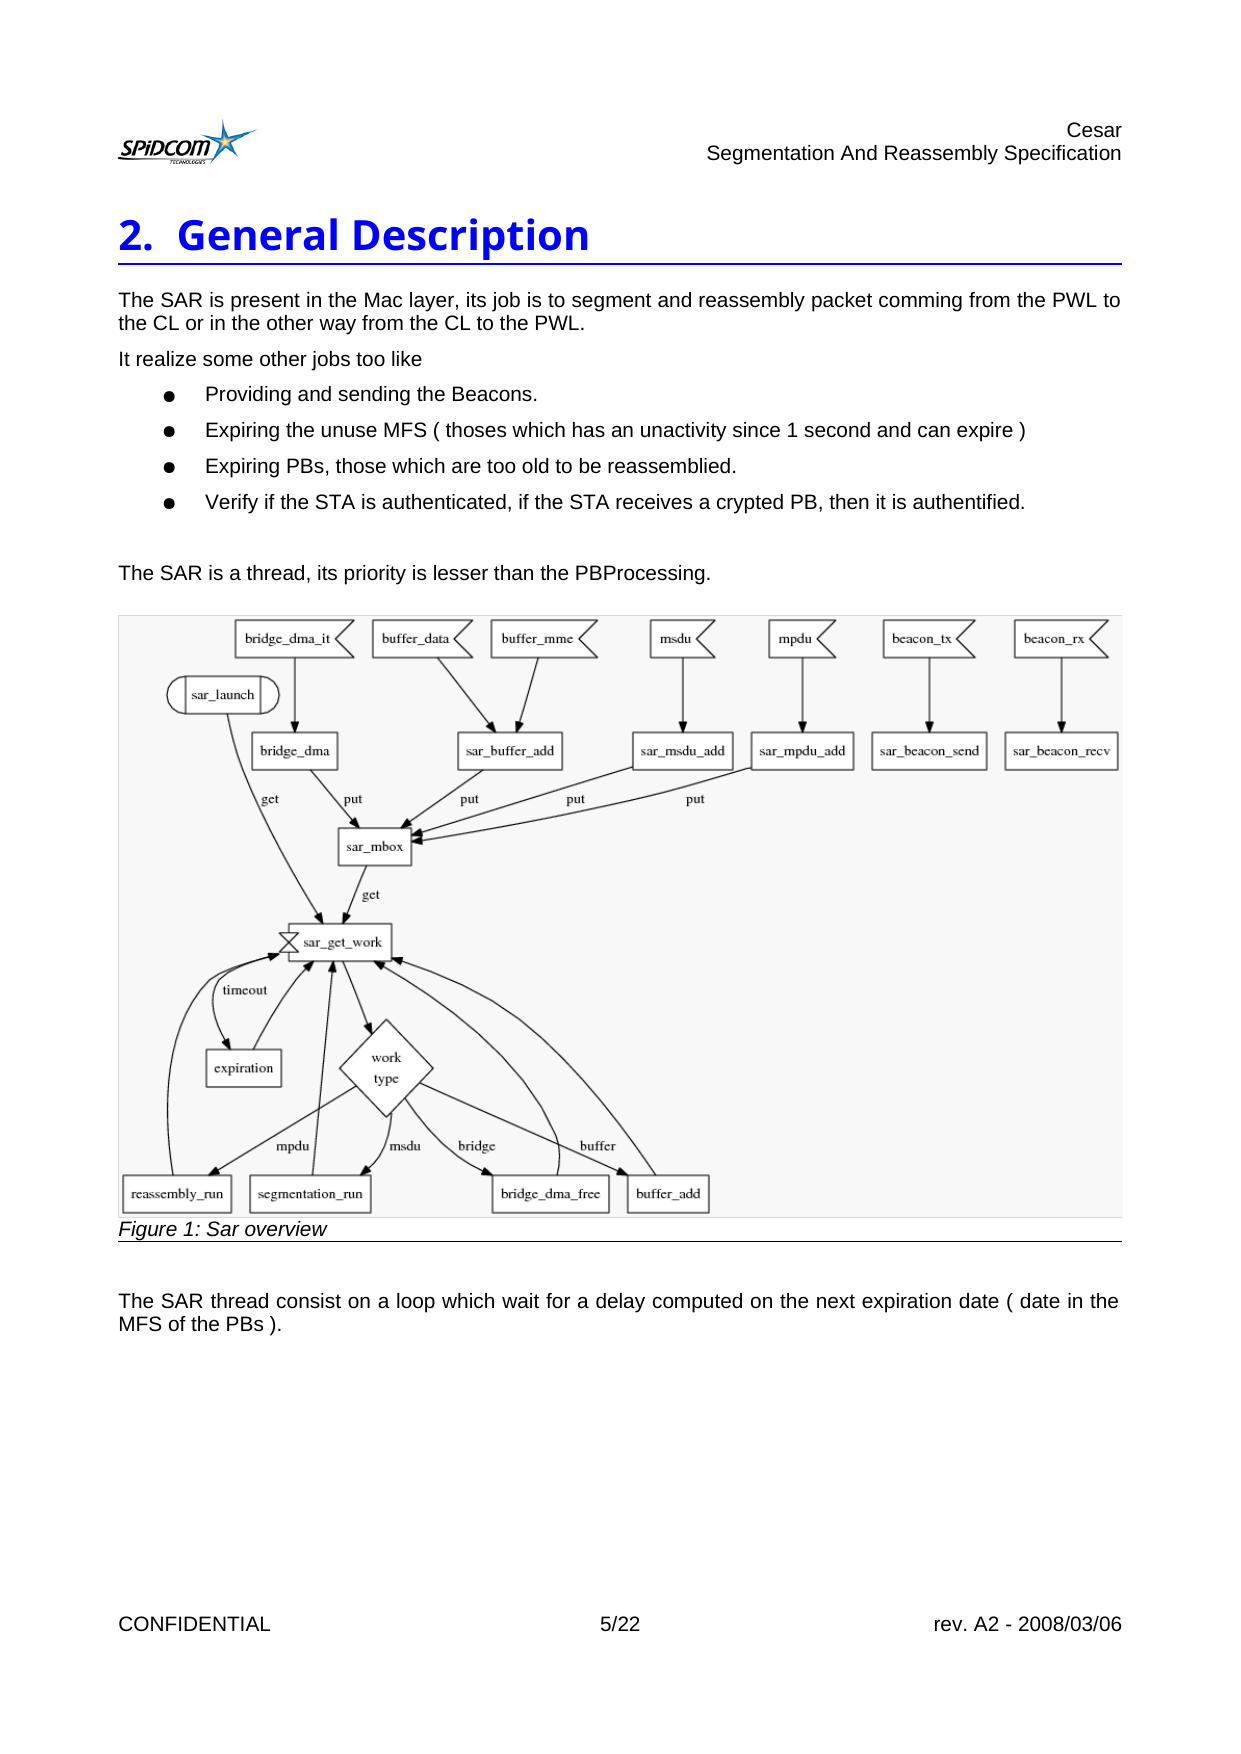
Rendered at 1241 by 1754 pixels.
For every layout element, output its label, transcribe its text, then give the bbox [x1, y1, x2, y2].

list Expiring PBs, those which are too old to be reassemblied. [162, 454, 1122, 478]
list Providing and sending the Beacons. [162, 383, 1122, 406]
text It realize some other jobs too like [118, 347, 1122, 371]
picture [118, 615, 1123, 1218]
text The SAR thread consist on a loop which wait for a delay computed on the next expiration date ( date in the MFS of the PBs ). [118, 1289, 1122, 1336]
subtitle General Description [118, 206, 1122, 263]
list Expiring the unuse MFS ( thoses which has an unactivity since 1 second and can expire ) [162, 419, 1122, 442]
text The SAR is a thread, its priority is lesser than the PBProcessing. [118, 562, 1122, 585]
list Verify if the STA is authenticated, if the STA receives a crypted PB, then it is authentified. [162, 490, 1122, 513]
text Figure 1: Sar overview [118, 1218, 1122, 1241]
text The SAR is present in the Mac layer, its job is to segment and reassembly packet comming from the PWL to the CL or in the other way from the CL to the PWL. [118, 288, 1122, 335]
picture [117, 118, 258, 165]
